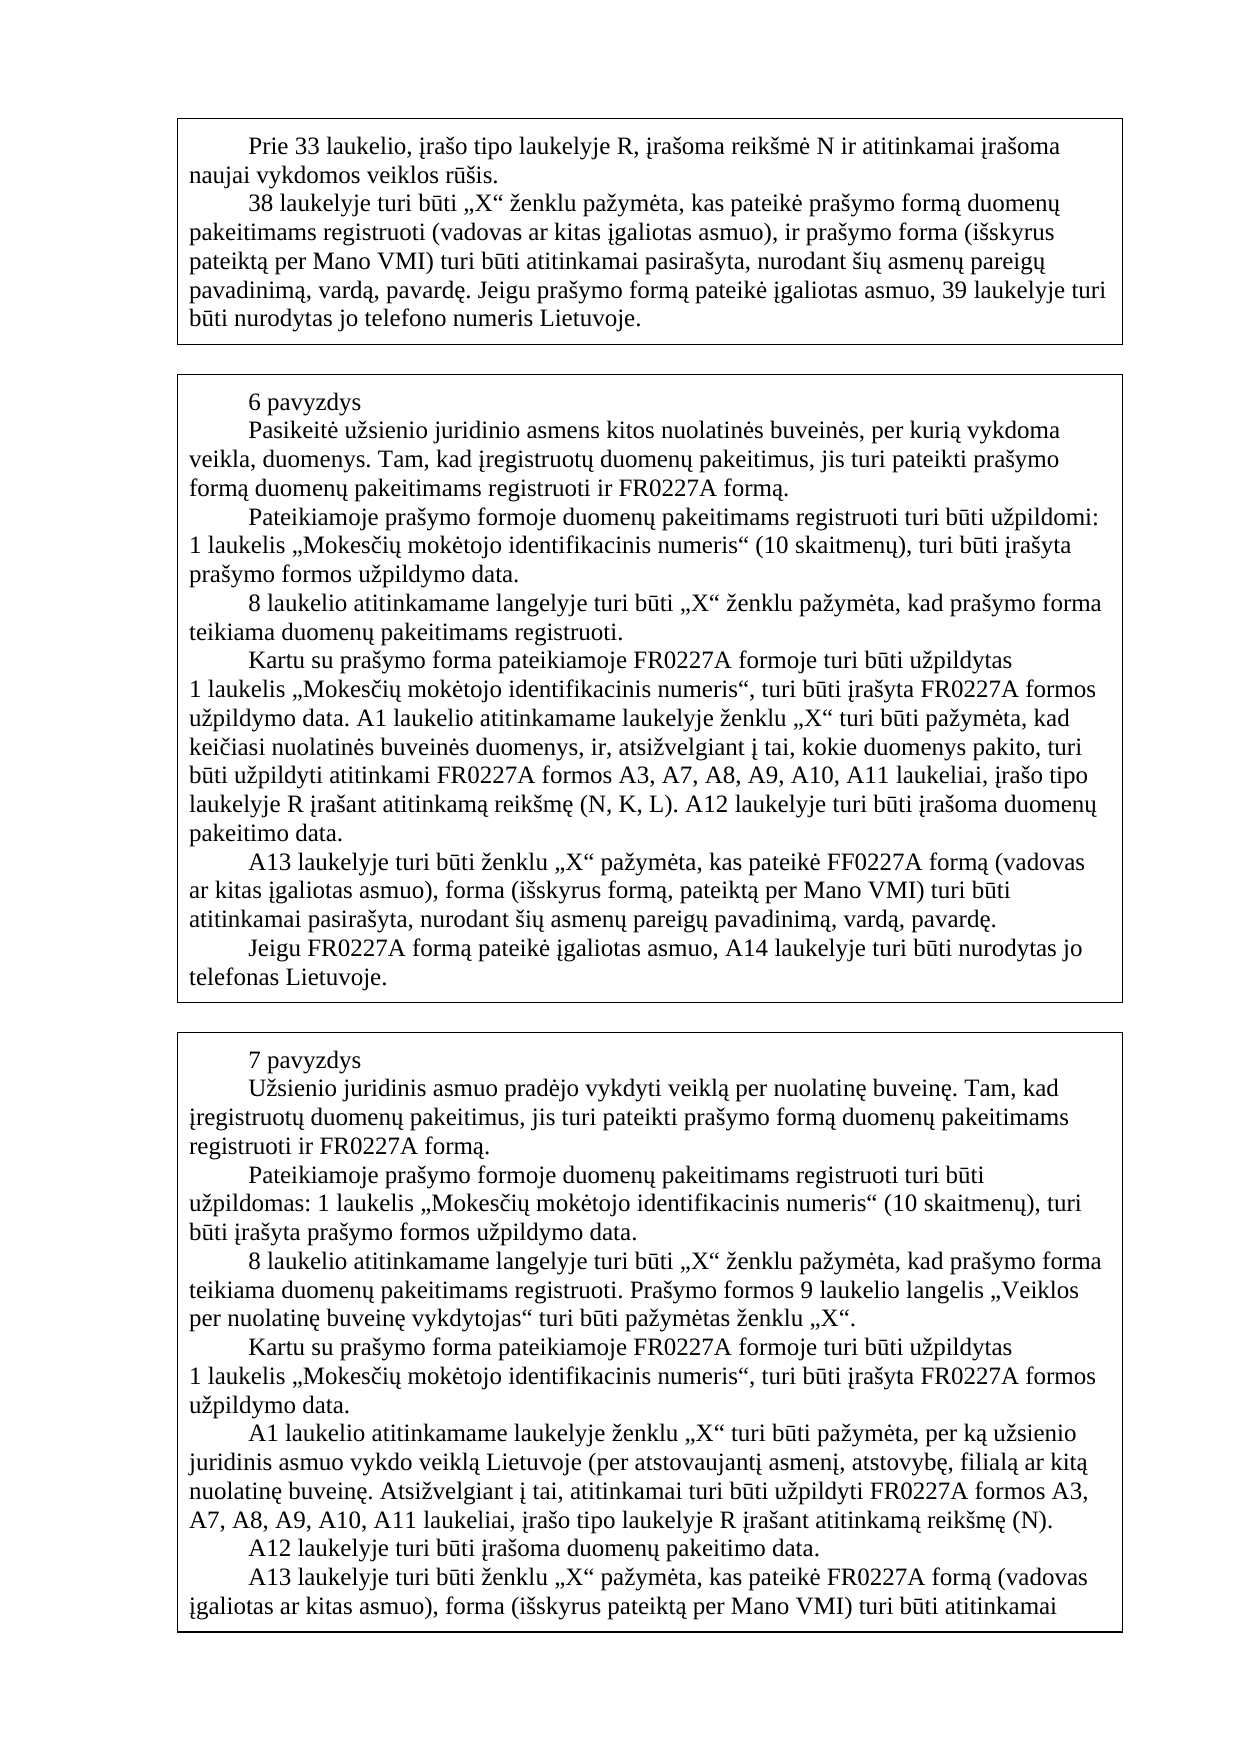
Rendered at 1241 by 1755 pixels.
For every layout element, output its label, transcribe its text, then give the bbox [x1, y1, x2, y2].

table_header 6 pavyzdys Pasikeitė užsienio juridinio asmens kitos nuolatinės buveinės, per kurią vykdoma veikla, duomenys. Tam, kad įregistruotų duomenų pakeitimus, jis turi pateikti prašymo formą duomenų pakeitimams registruoti ir FR0227A formą. Pateikiamoje prašymo formoje duomenų pakeitimams registruoti turi būti užpildomi: 1 laukelis „Mokesčių mokėtojo identifikacinis numeris“ (10 skaitmenų), turi būti įrašyta prašymo formos užpildymo data. 8 laukelio atitinkamame langelyje turi būti „X“ ženklu pažymėta, kad prašymo forma teikiama duomenų pakeitimams registruoti. Kartu su prašymo forma pateikiamoje FR0227A formoje turi būti užpildytas 1 laukelis „Mokesčių mokėtojo identifikacinis numeris“, turi būti įrašyta FR0227A formos užpildymo data. A1 laukelio atitinkamame laukelyje ženklu „X“ turi būti pažymėta, kad keičiasi nuolatinės buveinės duomenys, ir, atsižvelgiant į tai, kokie duomenys pakito, turi būti užpildyti atitinkami FR0227A formos A3, A7, A8, A9, A10, A11 laukeliai, įrašo tipo laukelyje R įrašant atitinkamą reikšmę (N, K, L). A12 laukelyje turi būti įrašoma duomenų pakeitimo data. A13 laukelyje turi būti ženklu „X“ pažymėta, kas pateikė FF0227A formą (vadovas ar kitas įgaliotas asmuo), forma (išskyrus formą, pateiktą per Mano VMI) turi būti atitinkamai pasirašyta, nurodant šių asmenų pareigų pavadinimą, vardą, pavardę. Jeigu FR0227A formą pateikė įgaliotas asmuo, A14 laukelyje turi būti nurodytas jo telefonas Lietuvoje. [178, 375, 1122, 1002]
table_header Prie 33 laukelio, įrašo tipo laukelyje R, įrašoma reikšmė N ir atitinkamai įrašoma naujai vykdomos veiklos rūšis. 38 laukelyje turi būti „X“ ženklu pažymėta, kas pateikė prašymo formą duomenų pakeitimams registruoti (vadovas ar kitas įgaliotas asmuo), ir prašymo forma (išskyrus pateiktą per Mano VMI) turi būti atitinkamai pasirašyta, nurodant šių asmenų pareigų pavadinimą, vardą, pavardę. Jeigu prašymo formą pateikė įgaliotas asmuo, 39 laukelyje turi būti nurodytas jo telefono numeris Lietuvoje. [178, 119, 1122, 344]
table_header 7 pavyzdys Užsienio juridinis asmuo pradėjo vykdyti veiklą per nuolatinę buveinę. Tam, kad įregistruotų duomenų pakeitimus, jis turi pateikti prašymo formą duomenų pakeitimams registruoti ir FR0227A formą. Pateikiamoje prašymo formoje duomenų pakeitimams registruoti turi būti užpildomas: 1 laukelis „Mokesčių mokėtojo identifikacinis numeris“ (10 skaitmenų), turi būti įrašyta prašymo formos užpildymo data. 8 laukelio atitinkamame langelyje turi būti „X“ ženklu pažymėta, kad prašymo forma teikiama duomenų pakeitimams registruoti. Prašymo formos 9 laukelio langelis „Veiklos per nuolatinę buveinę vykdytojas“ turi būti pažymėtas ženklu „X“. Kartu su prašymo forma pateikiamoje FR0227A formoje turi būti užpildytas 1 laukelis „Mokesčių mokėtojo identifikacinis numeris“, turi būti įrašyta FR0227A formos užpildymo data. A1 laukelio atitinkamame laukelyje ženklu „X“ turi būti pažymėta, per ką užsienio juridinis asmuo vykdo veiklą Lietuvoje (per atstovaujantį asmenį, atstovybę, filialą ar kitą nuolatinę buveinę. Atsižvelgiant į tai, atitinkamai turi būti užpildyti FR0227A formos A3, A7, A8, A9, A10, A11 laukeliai, įrašo tipo laukelyje R įrašant atitinkamą reikšmę (N). A12 laukelyje turi būti įrašoma duomenų pakeitimo data. A13 laukelyje turi būti ženklu „X“ pažymėta, kas pateikė FR0227A formą (vadovas įgaliotas ar kitas asmuo), forma (išskyrus pateiktą per Mano VMI) turi būti atitinkamai [178, 1033, 1122, 1631]
